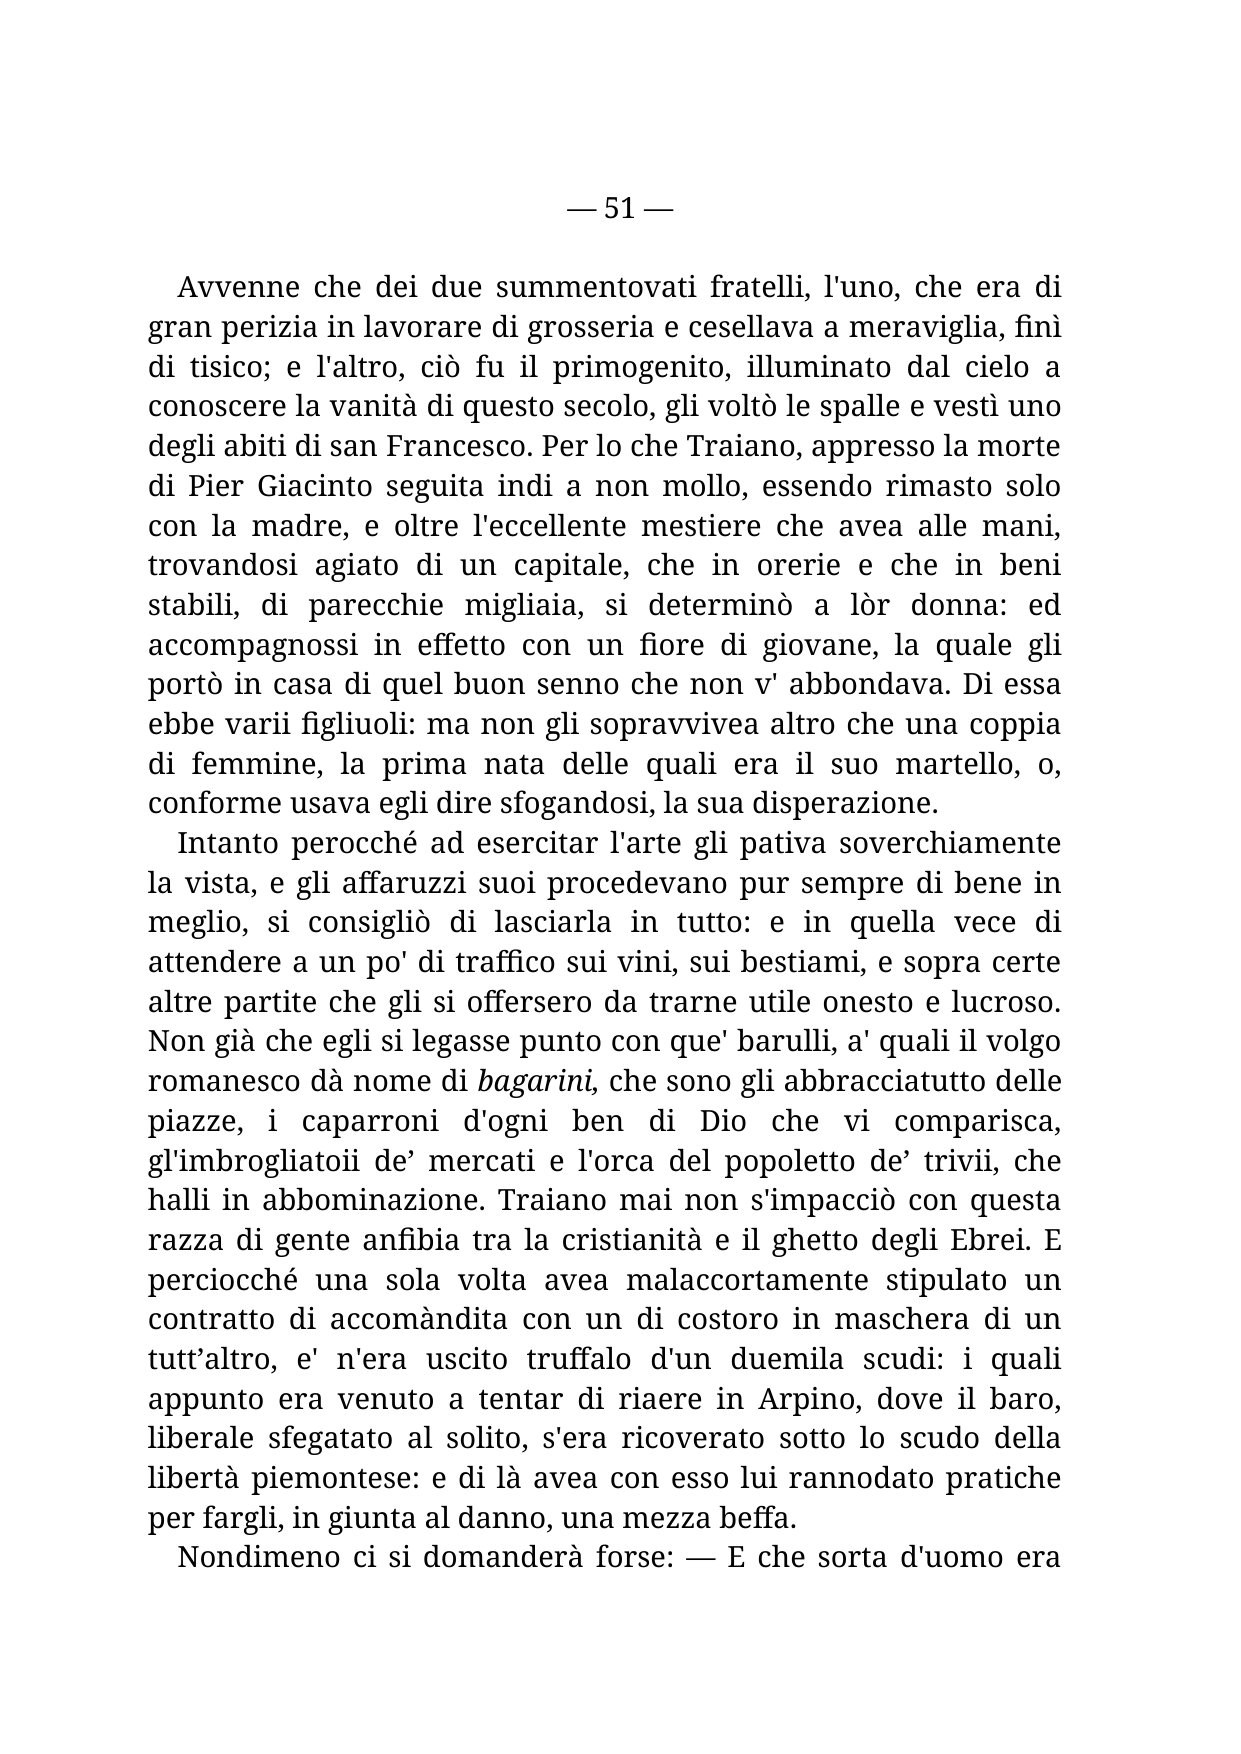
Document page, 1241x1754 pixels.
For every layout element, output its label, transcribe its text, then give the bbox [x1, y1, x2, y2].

text Intanto perocché ad esercitar l'arte gli pativa soverchiamente la vista, e gli affaruzzi suoi procedevano pur sempre di bene in meglio, si consigliò di lasciarla in tutto: e in quella vece di attendere a un po' di traffico sui vini, sui bestiami, e sopra certe altre partite che gli si offersero da trarne utile onesto e lucroso. Non già che egli si legasse punto con que' barulli, a' quali il volgo romanesco dà nome di bagarini, che sono gli abbracciatutto delle piazze, i caparroni d'ogni ben di Dio che vi comparisca, gl'imbrogliatoii de’ mercati e l'orca del popoletto de’ trivii, che halli in abbominazione. Traiano mai non s'impacciò con questa razza di gente anfibia tra la cristianità e il ghetto degli Ebrei. E perciocché una sola volta avea malaccortamente stipulato un contratto di accomàndita con un di costoro in maschera di un tutt’altro, e' n'era uscito truffalo d'un duemila scudi: i quali appunto era venuto a tentar di riaere in Arpino, dove il baro, liberale sfegatato al solito, s'era ricoverato sotto lo scudo della libertà piemontese: e di là avea con esso lui rannodato pratiche per fargli, in giunta al danno, una mezza beffa. [148, 822, 1063, 1537]
text Nondimeno ci si domanderà forse: — E che sorta d'uomo era [148, 1537, 1063, 1576]
text Avvenne che dei due summentovati fratelli, l'uno, che era di gran perizia in lavorare di grosseria e cesellava a meraviglia, finì di tisico; e l'altro, ciò fu il primogenito, illuminato dal cielo a conoscere la vanità di questo secolo, gli voltò le spalle e vestì uno degli abiti di san Francesco. Per lo che Traiano, appresso la morte di Pier Giacinto seguita indi a non mollo, essendo rimasto solo con la madre, e oltre l'eccellente mestiere che avea alle mani, trovandosi agiato di un capitale, che in orerie e che in beni stabili, di parecchie migliaia, si determinò a lòr donna: ed accompagnossi in effetto con un fiore di giovane, la quale gli portò in casa di quel buon senno che non v' abbondava. Di essa ebbe varii figliuoli: ma non gli sopravvivea altro che una coppia di femmine, la prima nata delle quali era il suo martello, o, conforme usava egli dire sfogandosi, la sua disperazione. [148, 267, 1063, 822]
text — 51 — [148, 187, 1063, 227]
